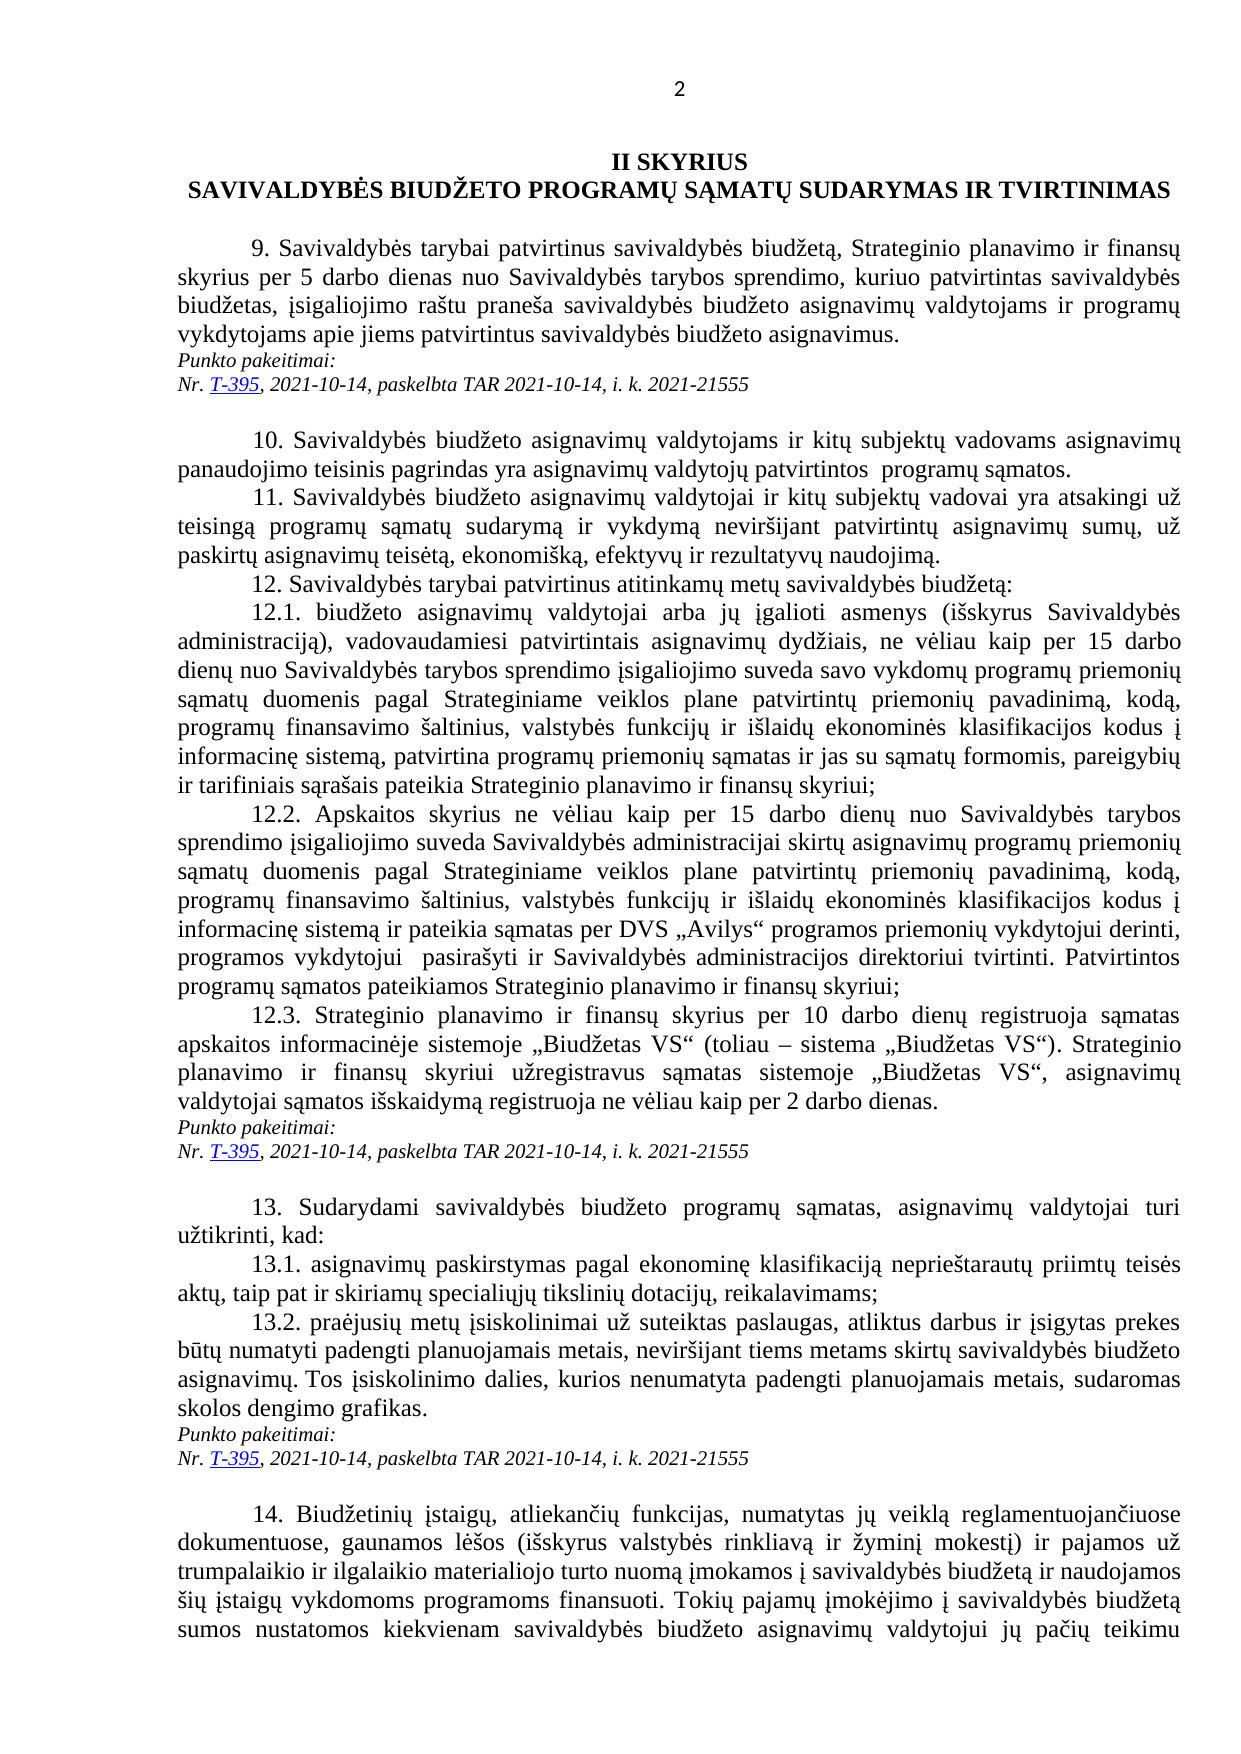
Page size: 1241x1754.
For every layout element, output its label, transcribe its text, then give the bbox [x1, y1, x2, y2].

text 14. Biudžetinių įstaigų, atliekančių funkcijas, numatytas jų veiklą reglamentuojančiuose dokumentuose, gaunamos lėšos (išskyrus valstybės rinkliavą ir žyminį mokestį) ir pajamos už trumpalaikio ir ilgalaikio materialiojo turto nuomą įmokamos į savivaldybės biudžetą ir naudojamos šių įstaigų vykdomoms programoms finansuoti. Tokių pajamų įmokėjimo į savivaldybės biudžetą sumos nustatomos kiekvienam savivaldybės biudžeto asignavimų valdytojui jų pačių teikimu [177, 1499, 1181, 1642]
text 13.2. praėjusių metų įsiskolinimai už suteiktas paslaugas, atliktus darbus ir įsigytas prekes būtų numatyti padengti planuojamais metais, neviršijant tiems metams skirtų savivaldybės biudžeto asignavimų. Tos įsiskolinimo dalies, kurios nenumatyta padengti planuojamais metais, sudaromas skolos dengimo grafikas. [177, 1307, 1181, 1422]
text Punkto pakeitimai: [177, 348, 1181, 372]
text 13. Sudarydami savivaldybės biudžeto programų sąmatas, asignavimų valdytojai turi užtikrinti, kad: [177, 1192, 1181, 1249]
text 12.2. Apskaitos skyrius ne vėliau kaip per 15 darbo dienų nuo Savivaldybės tarybos sprendimo įsigaliojimo suveda Savivaldybės administracijai skirtų asignavimų programų priemonių sąmatų duomenis pagal Strateginiame veiklos plane patvirtintų priemonių pavadinimą, kodą, programų finansavimo šaltinius, valstybės funkcijų ir išlaidų ekonominės klasifikacijos kodus į informacinę sistemą ir pateikia sąmatas per DVS „Avilys“ programos priemonių vykdytojui derinti, programos vykdytojui pasirašyti ir Savivaldybės administracijos direktoriui tvirtinti. Patvirtintos programų sąmatos pateikiamos Strateginio planavimo ir finansų skyriui; [177, 799, 1181, 1000]
text 12. Savivaldybės tarybai patvirtinus atitinkamų metų savivaldybės biudžetą: [177, 569, 1181, 597]
text II SKYRIUS [177, 147, 1181, 176]
text SAVIVALDYBĖS BIUDŽETO PROGRAMŲ SĄMATŲ SUDARYMAS IR TVIRTINIMAS [177, 176, 1181, 204]
text Punkto pakeitimai: [177, 1115, 1181, 1139]
text Nr. T-395, 2021-10-14, paskelbta TAR 2021-10-14, i. k. 2021-21555 [177, 1139, 1181, 1163]
text Nr. T-395, 2021-10-14, paskelbta TAR 2021-10-14, i. k. 2021-21555 [177, 1446, 1181, 1470]
text 10. Savivaldybės biudžeto asignavimų valdytojams ir kitų subjektų vadovams asignavimų panaudojimo teisinis pagrindas yra asignavimų valdytojų patvirtintos programų sąmatos. [177, 425, 1181, 482]
text Punkto pakeitimai: [177, 1422, 1181, 1446]
text 12.1. biudžeto asignavimų valdytojai arba jų įgalioti asmenys (išskyrus Savivaldybės administraciją), vadovaudamiesi patvirtintais asignavimų dydžiais, ne vėliau kaip per 15 darbo dienų nuo Savivaldybės tarybos sprendimo įsigaliojimo suveda savo vykdomų programų priemonių sąmatų duomenis pagal Strateginiame veiklos plane patvirtintų priemonių pavadinimą, kodą, programų finansavimo šaltinius, valstybės funkcijų ir išlaidų ekonominės klasifikacijos kodus į informacinę sistemą, patvirtina programų priemonių sąmatas ir jas su sąmatų formomis, pareigybių ir tarifiniais sąrašais pateikia Strateginio planavimo ir finansų skyriui; [177, 597, 1181, 799]
text 11. Savivaldybės biudžeto asignavimų valdytojai ir kitų subjektų vadovai yra atsakingi už teisingą programų sąmatų sudarymą ir vykdymą neviršijant patvirtintų asignavimų sumų, už paskirtų asignavimų teisėtą, ekonomišką, efektyvų ir rezultatyvų naudojimą. [177, 482, 1181, 569]
text Nr. T-395, 2021-10-14, paskelbta TAR 2021-10-14, i. k. 2021-21555 [177, 372, 1181, 396]
text 9. Savivaldybės tarybai patvirtinus savivaldybės biudžetą, Strateginio planavimo ir finansų skyrius per 5 darbo dienas nuo Savivaldybės tarybos sprendimo, kuriuo patvirtintas savivaldybės biudžetas, įsigaliojimo raštu praneša savivaldybės biudžeto asignavimų valdytojams ir programų vykdytojams apie jiems patvirtintus savivaldybės biudžeto asignavimus. [177, 233, 1181, 348]
text 13.1. asignavimų paskirstymas pagal ekonominę klasifikaciją neprieštarautų priimtų teisės aktų, taip pat ir skiriamų specialiųjų tikslinių dotacijų, reikalavimams; [177, 1249, 1181, 1307]
text 12.3. Strateginio planavimo ir finansų skyrius per 10 darbo dienų registruoja sąmatas apskaitos informacinėje sistemoje „Biudžetas VS“ (toliau – sistema „Biudžetas VS“). Strateginio planavimo ir finansų skyriui užregistravus sąmatas sistemoje „Biudžetas VS“, asignavimų valdytojai sąmatos išskaidymą registruoja ne vėliau kaip per 2 darbo dienas. [177, 1000, 1181, 1115]
